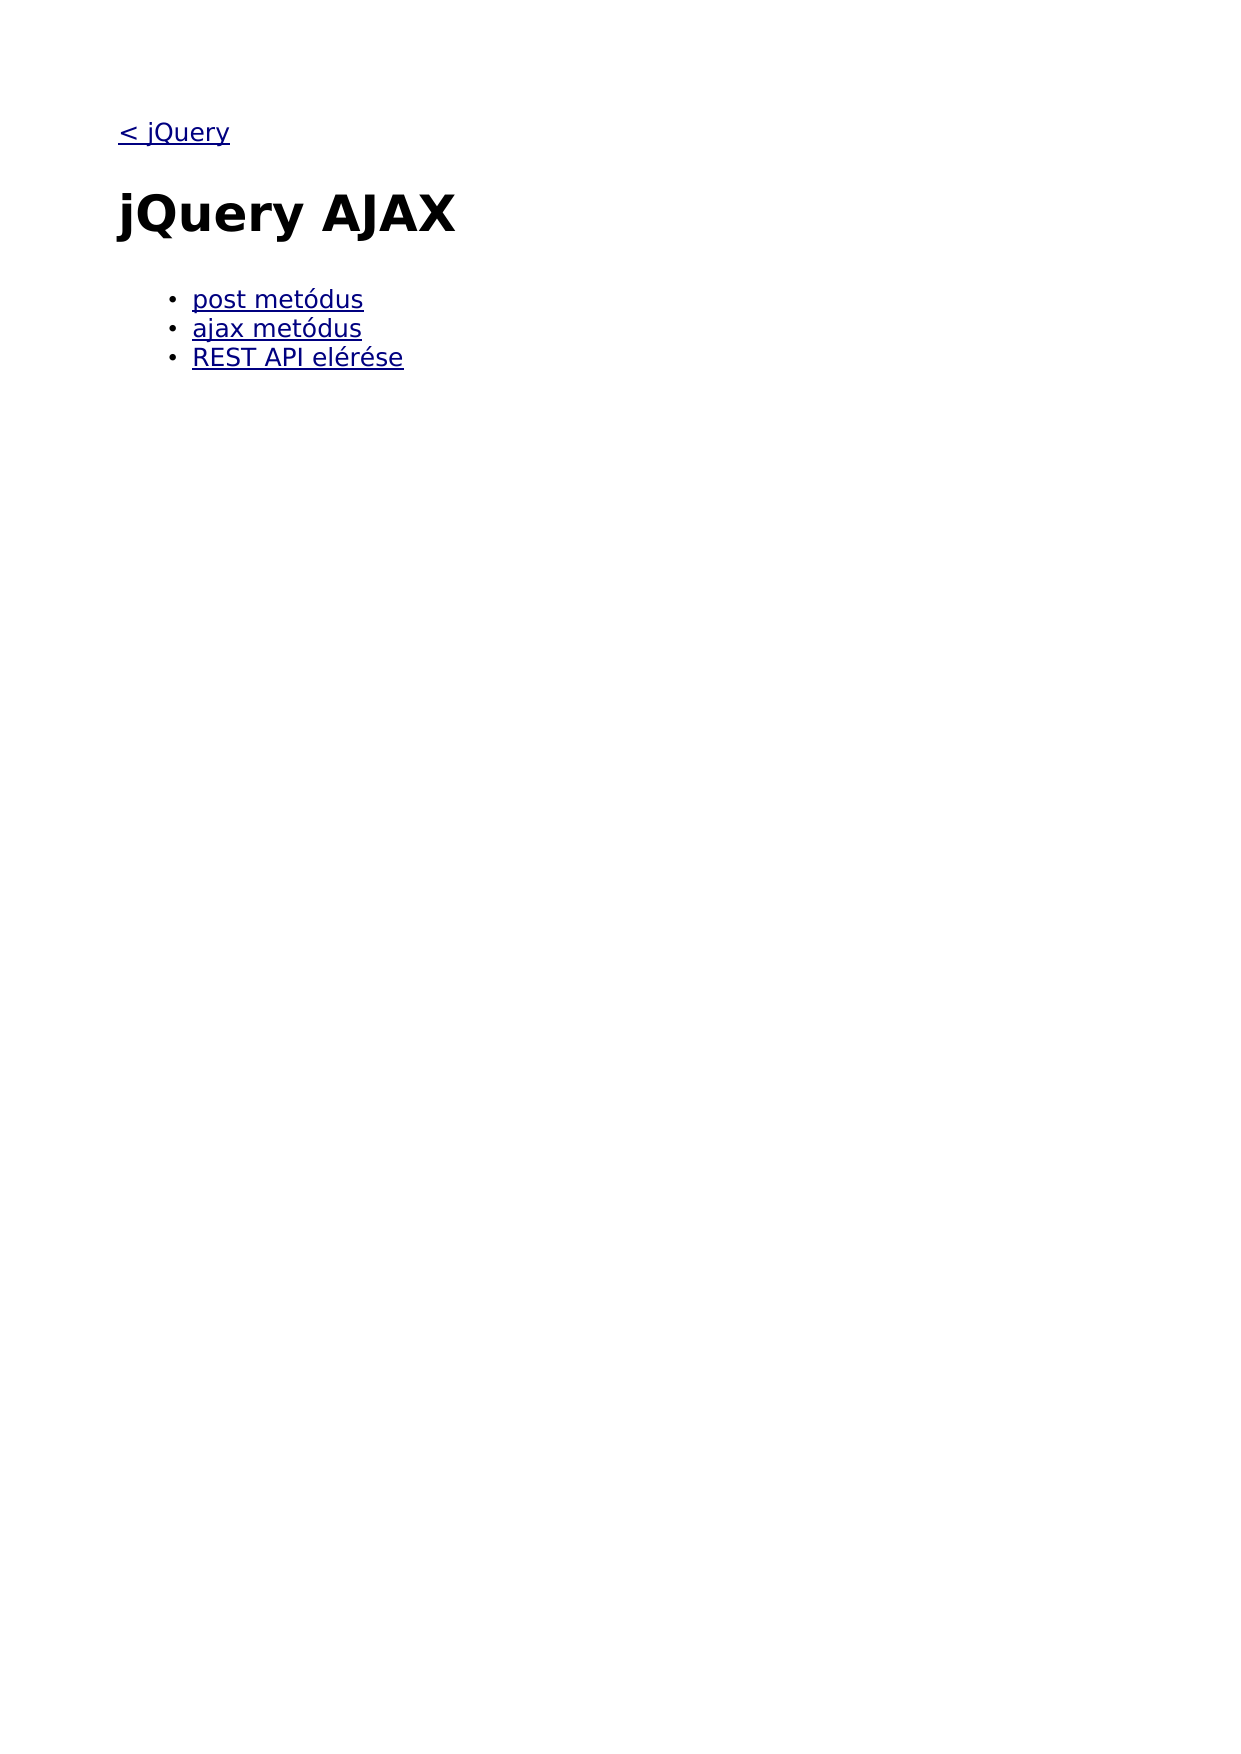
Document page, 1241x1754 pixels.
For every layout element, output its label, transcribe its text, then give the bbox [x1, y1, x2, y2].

text < jQuery [118, 118, 1122, 147]
subtitle jQuery AJAX [118, 185, 1122, 243]
list post metódus [177, 285, 1122, 314]
list REST API elérése [177, 343, 1122, 372]
list ajax metódus [177, 314, 1122, 343]
